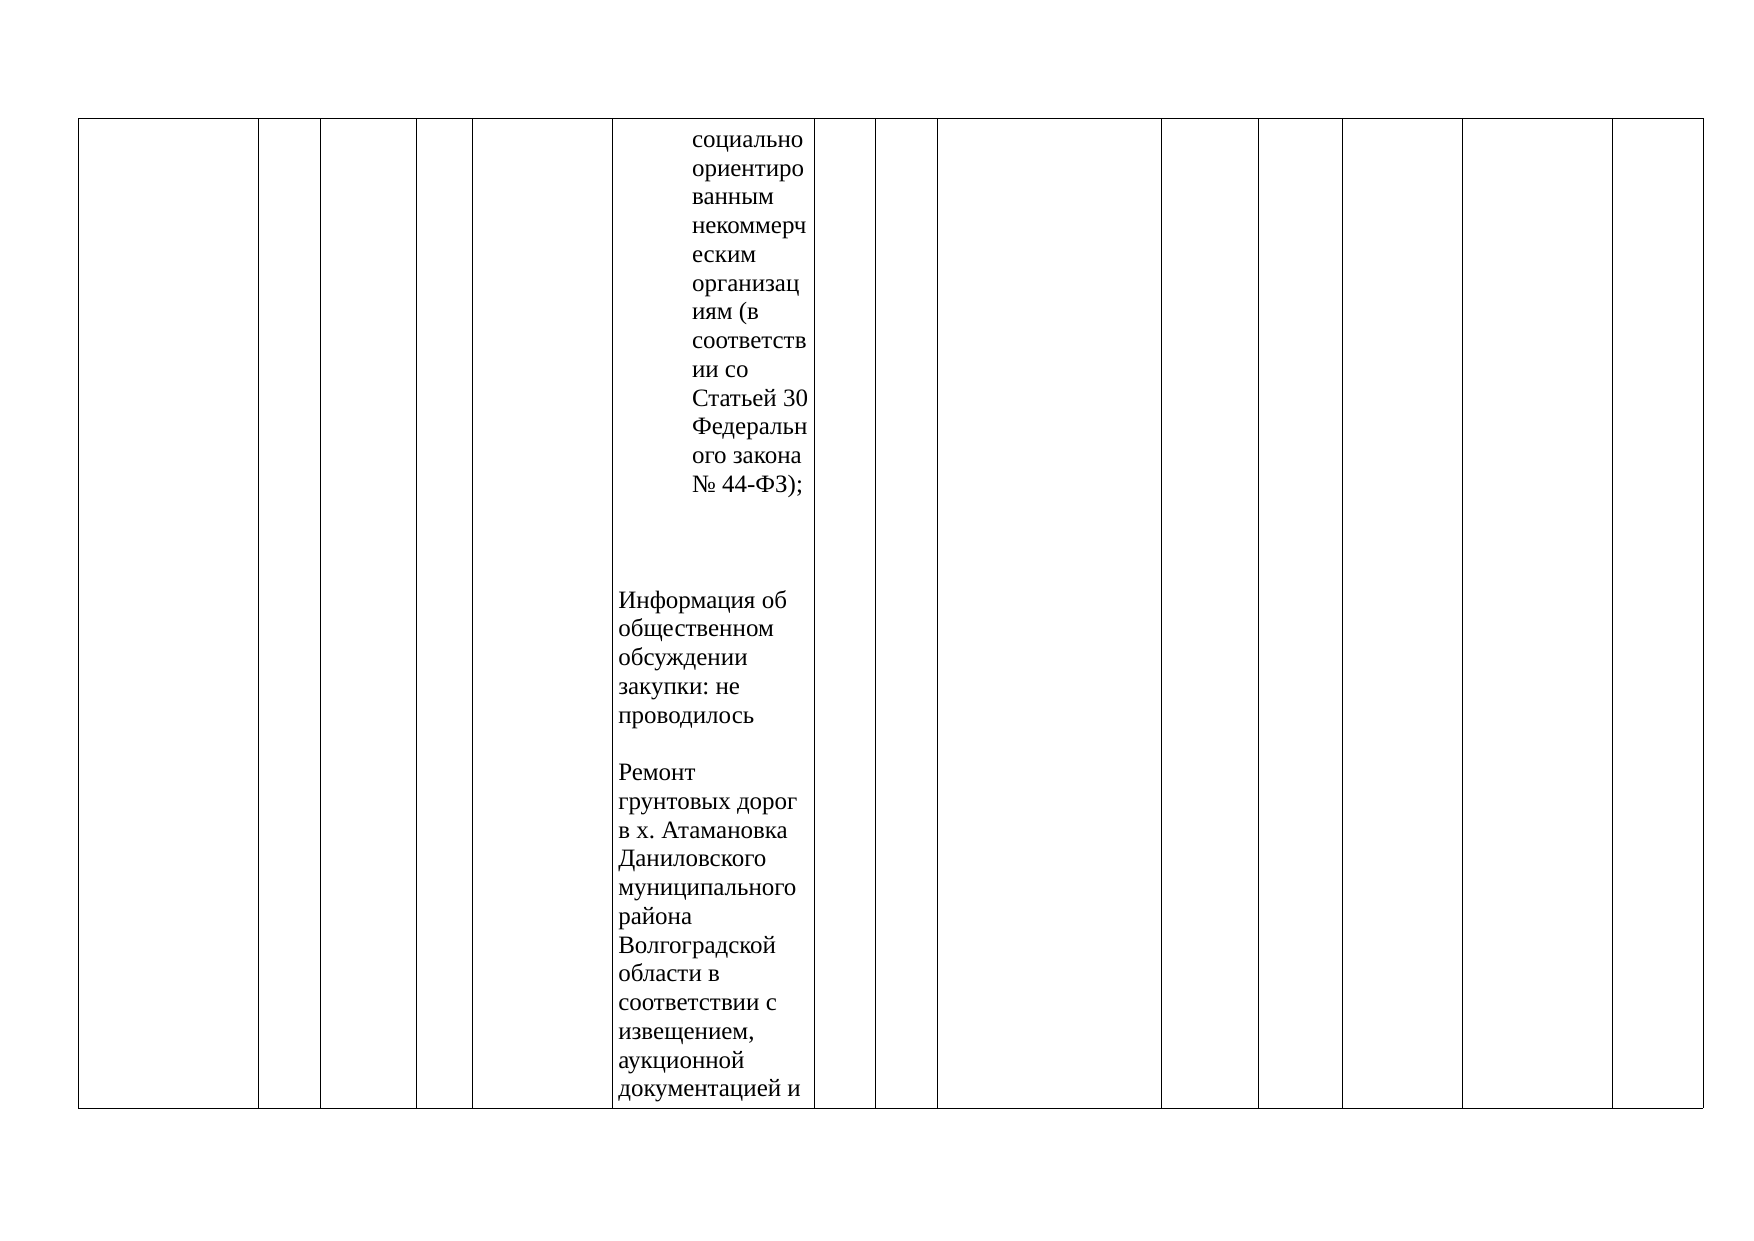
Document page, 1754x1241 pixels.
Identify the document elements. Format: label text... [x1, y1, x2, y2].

table_cell [815, 119, 875, 1108]
table_cell [1463, 119, 1612, 1108]
table_cell [938, 119, 1161, 1108]
table_cell [1259, 119, 1342, 1108]
table_cell [1162, 119, 1258, 1108]
table_cell [1343, 119, 1462, 1108]
table_cell [876, 119, 937, 1108]
table_cell [473, 119, 612, 1108]
table_cell [79, 119, 258, 1108]
table_cell [1613, 119, 1703, 1108]
table_cell [321, 119, 416, 1108]
table_cell [259, 119, 320, 1108]
table_cell социально ориентированным некоммерческим организациям (в соответствии со Статьей 30 Федерального закона № 44-ФЗ); Информация об общественном обсуждении закупки: не проводилось Ремонт грунтовых дорог в х. Атамановка Даниловского муниципального района Волгоградской области в соответствии с извещением, аукционной документацией и [613, 119, 814, 1108]
table_cell [417, 119, 472, 1108]
